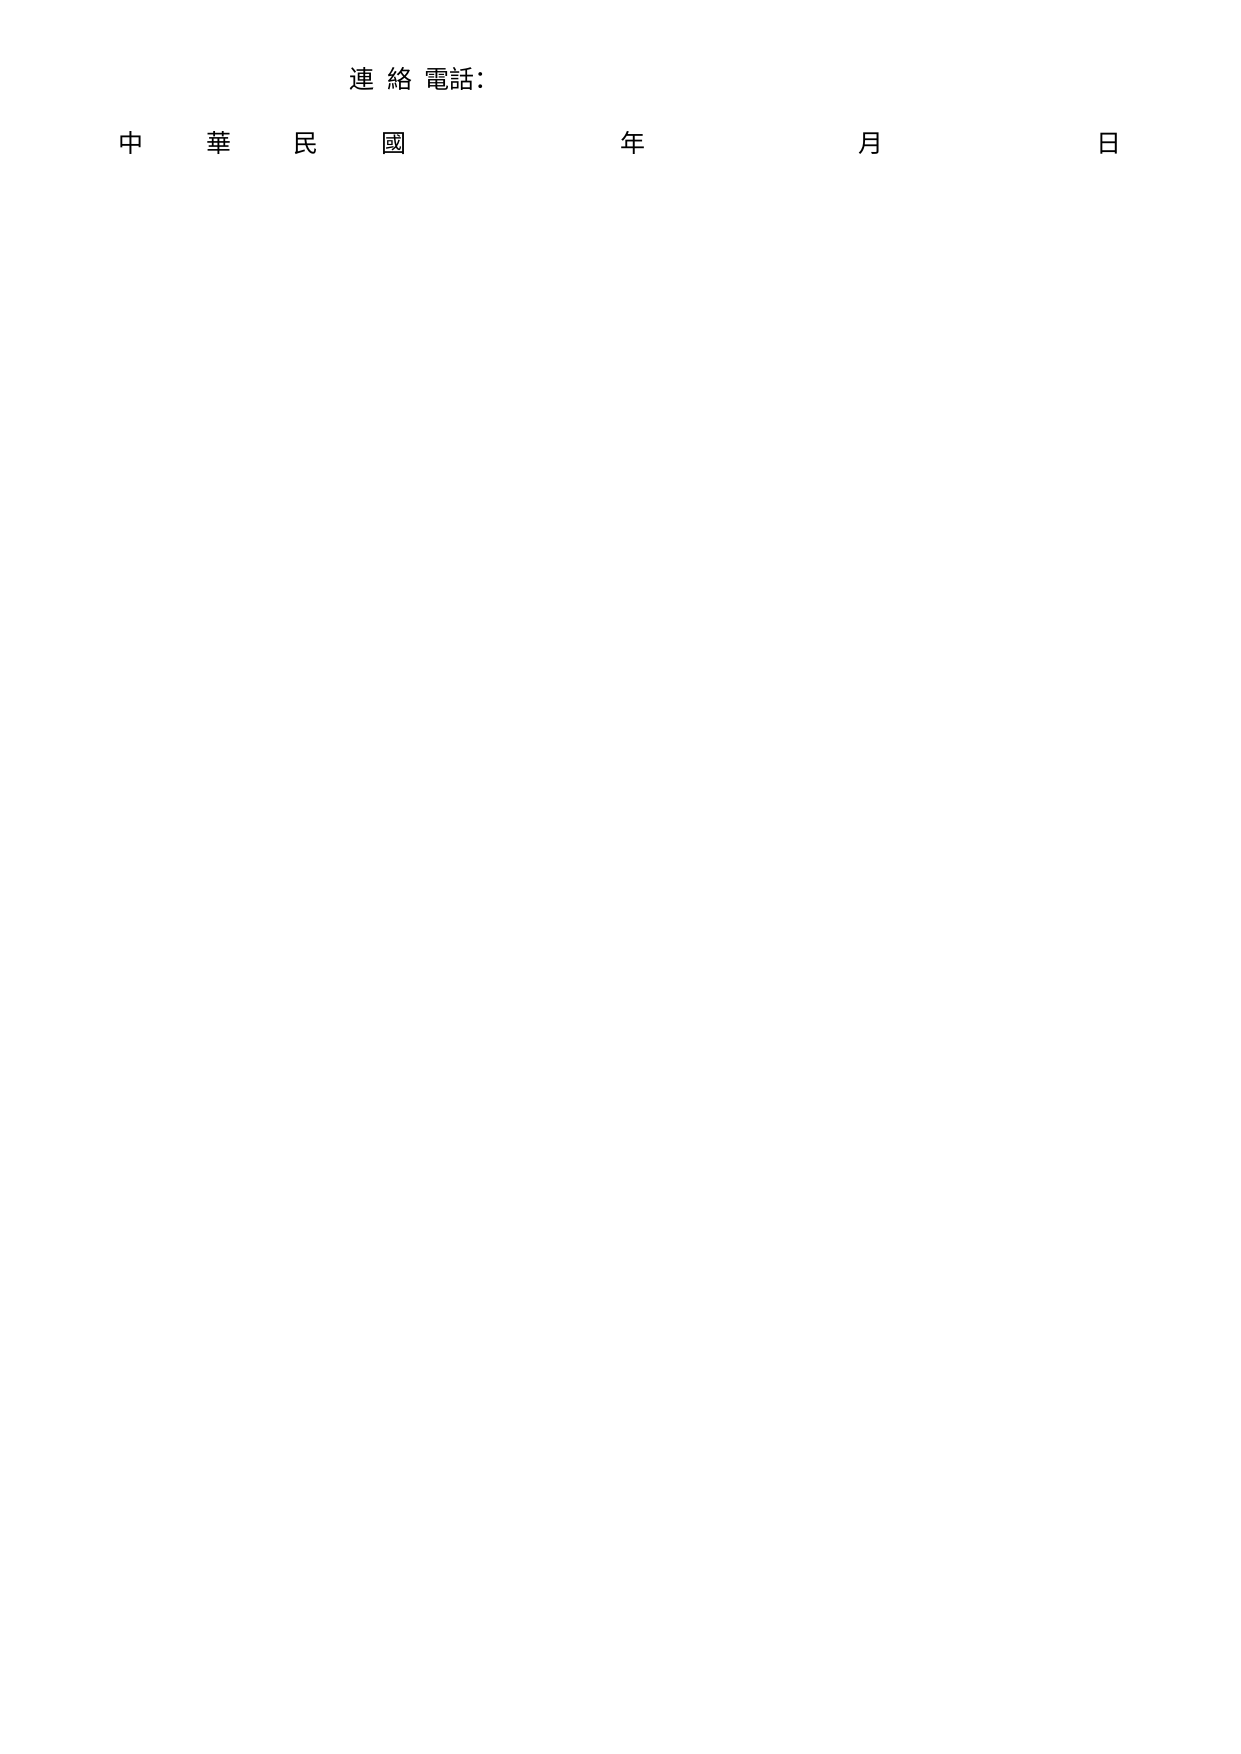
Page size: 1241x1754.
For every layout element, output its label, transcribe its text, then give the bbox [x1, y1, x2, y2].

text 連 絡 電話： [118, 59, 1122, 95]
text 中華民國 年 月 日 [118, 123, 1122, 159]
